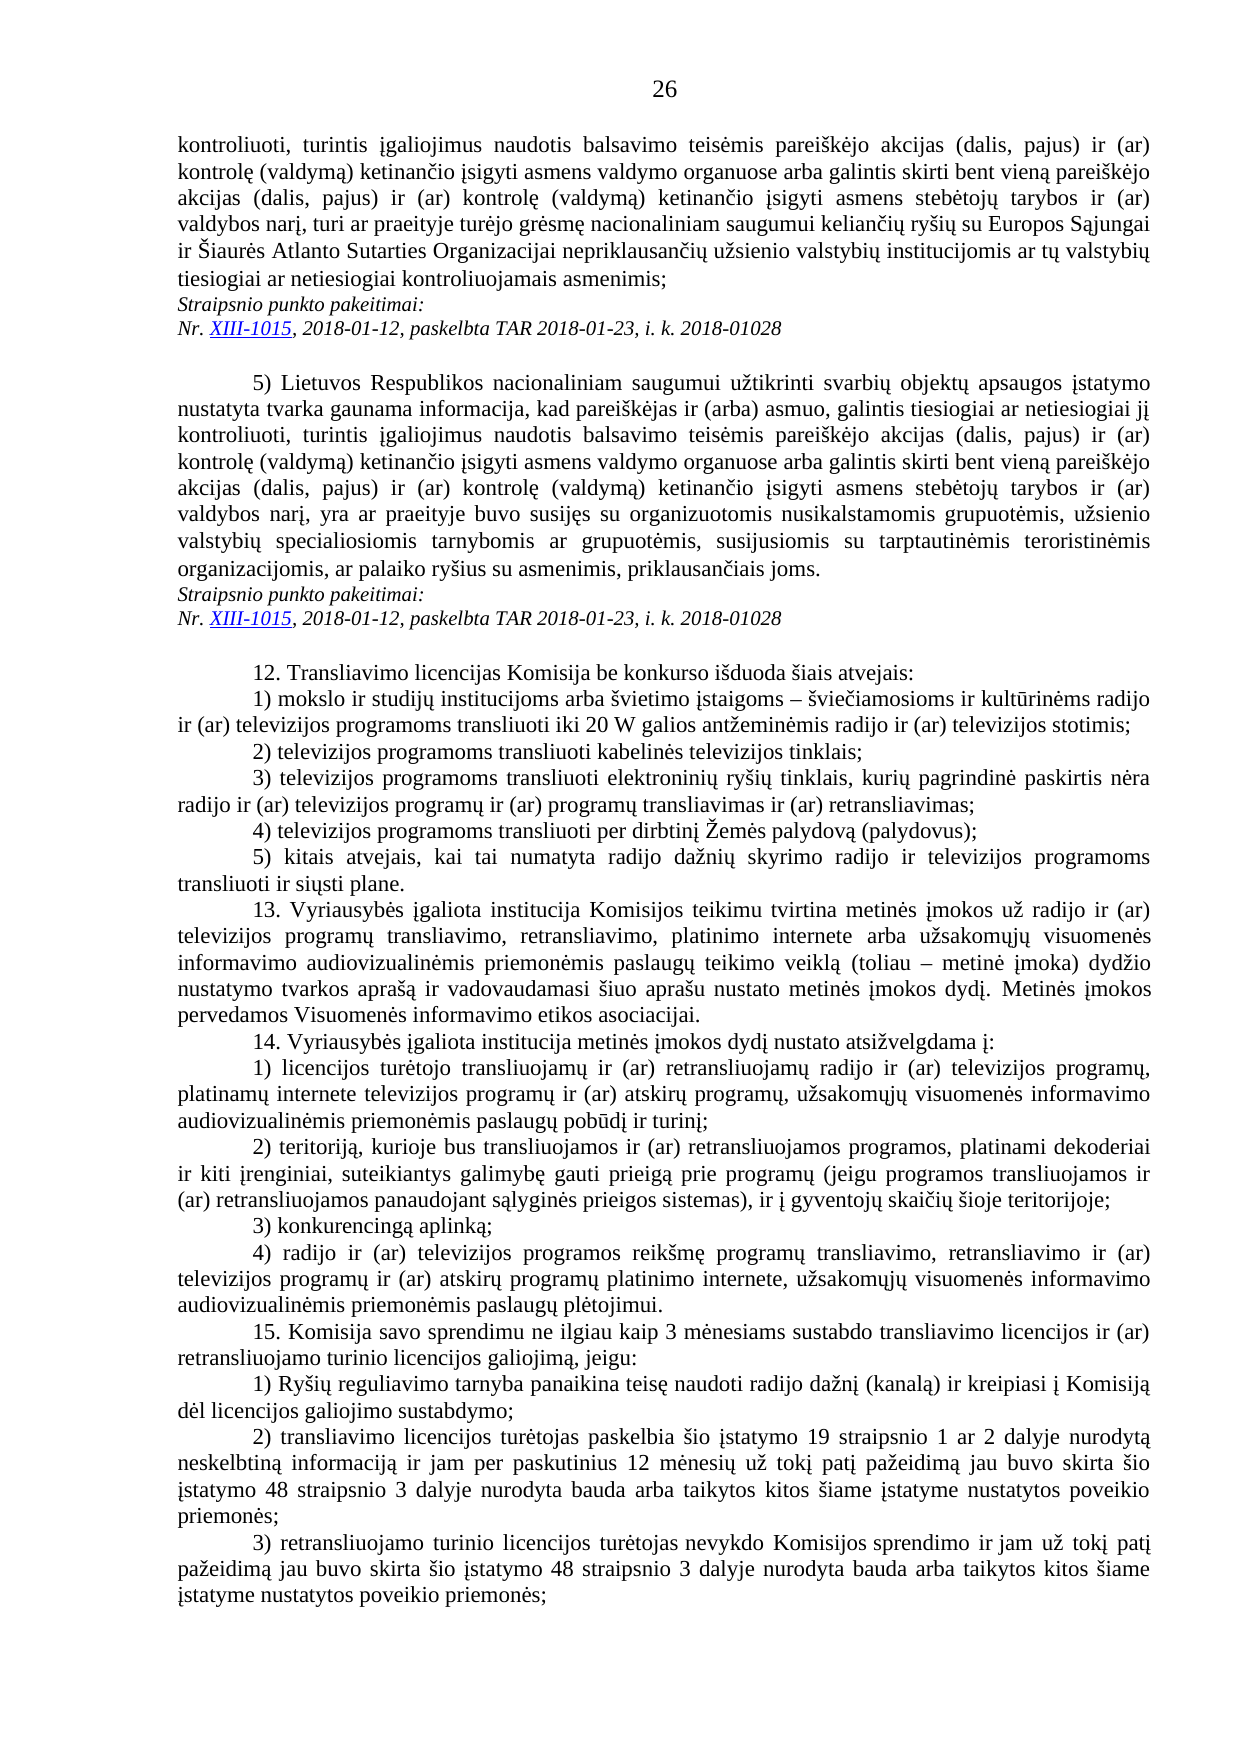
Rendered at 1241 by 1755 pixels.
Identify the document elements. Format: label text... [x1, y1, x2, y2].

text 3) retransliuojamo turinio licencijos turėtojas nevykdo Komisijos sprendimo ir jam už tokį patį pažeidimą jau buvo skirta šio įstatymo 48 straipsnio 3 dalyje nurodyta bauda arba taikytos kitos šiame įstatyme nustatytos poveikio priemonės; [177, 1528, 1152, 1608]
text 2) teritoriją, kurioje bus transliuojamos ir (ar) retransliuojamos programos, platinami dekoderiai ir kiti įrenginiai, suteikiantys galimybę gauti prieigą prie programų (jeigu programos transliuojamos ir (ar) retransliuojamos panaudojant sąlyginės prieigos sistemas), ir į gyventojų skaičių šioje teritorijoje; [177, 1133, 1152, 1212]
text Nr. XIII-1015, 2018-01-12, paskelbta TAR 2018-01-23, i. k. 2018-01028 [177, 606, 1152, 630]
text 14. Vyriausybės įgaliota institucija metinės įmokos dydį nustato atsižvelgdama į: [177, 1028, 1152, 1054]
text Straipsnio punkto pakeitimai: [177, 582, 1152, 606]
text 12. Transliavimo licencijas Komisija be konkurso išduoda šiais atvejais: [177, 659, 1152, 685]
text 5) Lietuvos Respublikos nacionaliniam saugumui užtikrinti svarbių objektų apsaugos įstatymo nustatyta tvarka gaunama informacija, kad pareiškėjas ir (arba) asmuo, galintis tiesiogiai ar netiesiogiai jį kontroliuoti, turintis įgaliojimus naudotis balsavimo teisėmis pareiškėjo akcijas (dalis, pajus) ir (ar) kontrolę (valdymą) ketinančio įsigyti asmens valdymo organuose arba galintis skirti bent vieną pareiškėjo akcijas (dalis, pajus) ir (ar) kontrolę (valdymą) ketinančio įsigyti asmens stebėtojų tarybos ir (ar) valdybos narį, yra ar praeityje buvo susijęs su organizuotomis nusikalstamomis grupuotėmis, užsienio valstybių specialiosiomis tarnybomis ar grupuotėmis, susijusiomis su tarptautinėmis teroristinėmis organizacijomis, ar palaiko ryšius su asmenimis, priklausančiais joms. [177, 369, 1152, 582]
text Nr. XIII-1015, 2018-01-12, paskelbta TAR 2018-01-23, i. k. 2018-01028 [177, 316, 1152, 340]
text 2) televizijos programoms transliuoti kabelinės televizijos tinklais; [177, 738, 1152, 764]
text 4) radijo ir (ar) televizijos programos reikšmę programų transliavimo, retransliavimo ir (ar) televizijos programų ir (ar) atskirų programų platinimo internete, užsakomųjų visuomenės informavimo audiovizualinėmis priemonėmis paslaugų plėtojimui. [177, 1239, 1152, 1318]
text 1) mokslo ir studijų institucijoms arba švietimo įstaigoms – šviečiamosioms ir kultūrinėms radijo ir (ar) televizijos programoms transliuoti iki 20 W galios antžeminėmis radijo ir (ar) televizijos stotimis; [177, 685, 1152, 738]
text 3) televizijos programoms transliuoti elektroninių ryšių tinklais, kurių pagrindinė paskirtis nėra radijo ir (ar) televizijos programų ir (ar) programų transliavimas ir (ar) retransliavimas; [177, 764, 1152, 817]
text 13. Vyriausybės įgaliota institucija Komisijos teikimu tvirtina metinės įmokos už radijo ir (ar) televizijos programų transliavimo, retransliavimo, platinimo internete arba užsakomųjų visuomenės informavimo audiovizualinėmis priemonėmis paslaugų teikimo veiklą (toliau – metinė įmoka) dydžio nustatymo tvarkos aprašą ir vadovaudamasi šiuo aprašu nustato metinės įmokos dydį. Metinės įmokos pervedamos Visuomenės informavimo etikos asociacijai. [177, 896, 1152, 1028]
text 15. Komisija savo sprendimu ne ilgiau kaip 3 mėnesiams sustabdo transliavimo licencijos ir (ar) retransliuojamo turinio licencijos galiojimą, jeigu: [177, 1318, 1152, 1370]
text 4) televizijos programoms transliuoti per dirbtinį Žemės palydovą (palydovus); [177, 817, 1152, 843]
text 2) transliavimo licencijos turėtojas paskelbia šio įstatymo 19 straipsnio 1 ar 2 dalyje nurodytą neskelbtiną informaciją ir jam per paskutinius 12 mėnesių už tokį patį pažeidimą jau buvo skirta šio įstatymo 48 straipsnio 3 dalyje nurodyta bauda arba taikytos kitos šiame įstatyme nustatytos poveikio priemonės; [177, 1423, 1152, 1528]
text 1) licencijos turėtojo transliuojamų ir (ar) retransliuojamų radijo ir (ar) televizijos programų, platinamų internete televizijos programų ir (ar) atskirų programų, užsakomųjų visuomenės informavimo audiovizualinėmis priemonėmis paslaugų pobūdį ir turinį; [177, 1054, 1152, 1133]
text Straipsnio punkto pakeitimai: [177, 292, 1152, 316]
text 3) konkurencingą aplinką; [177, 1212, 1152, 1239]
text 5) kitais atvejais, kai tai numatyta radijo dažnių skyrimo radijo ir televizijos programoms transliuoti ir siųsti plane. [177, 843, 1152, 896]
text 1) Ryšių reguliavimo tarnyba panaikina teisę naudoti radijo dažnį (kanalą) ir kreipiasi į Komisiją dėl licencijos galiojimo sustabdymo; [177, 1370, 1152, 1423]
text kontroliuoti, turintis įgaliojimus naudotis balsavimo teisėmis pareiškėjo akcijas (dalis, pajus) ir (ar) kontrolę (valdymą) ketinančio įsigyti asmens valdymo organuose arba galintis skirti bent vieną pareiškėjo akcijas (dalis, pajus) ir (ar) kontrolę (valdymą) ketinančio įsigyti asmens stebėtojų tarybos ir (ar) valdybos narį, turi ar praeityje turėjo grėsmę nacionaliniam saugumui keliančių ryšių su Europos Sąjungai ir Šiaurės Atlanto Sutarties Organizacijai nepriklausančių užsienio valstybių institucijomis ar tų valstybių tiesiogiai ar netiesiogiai kontroliuojamais asmenimis; [177, 131, 1152, 292]
